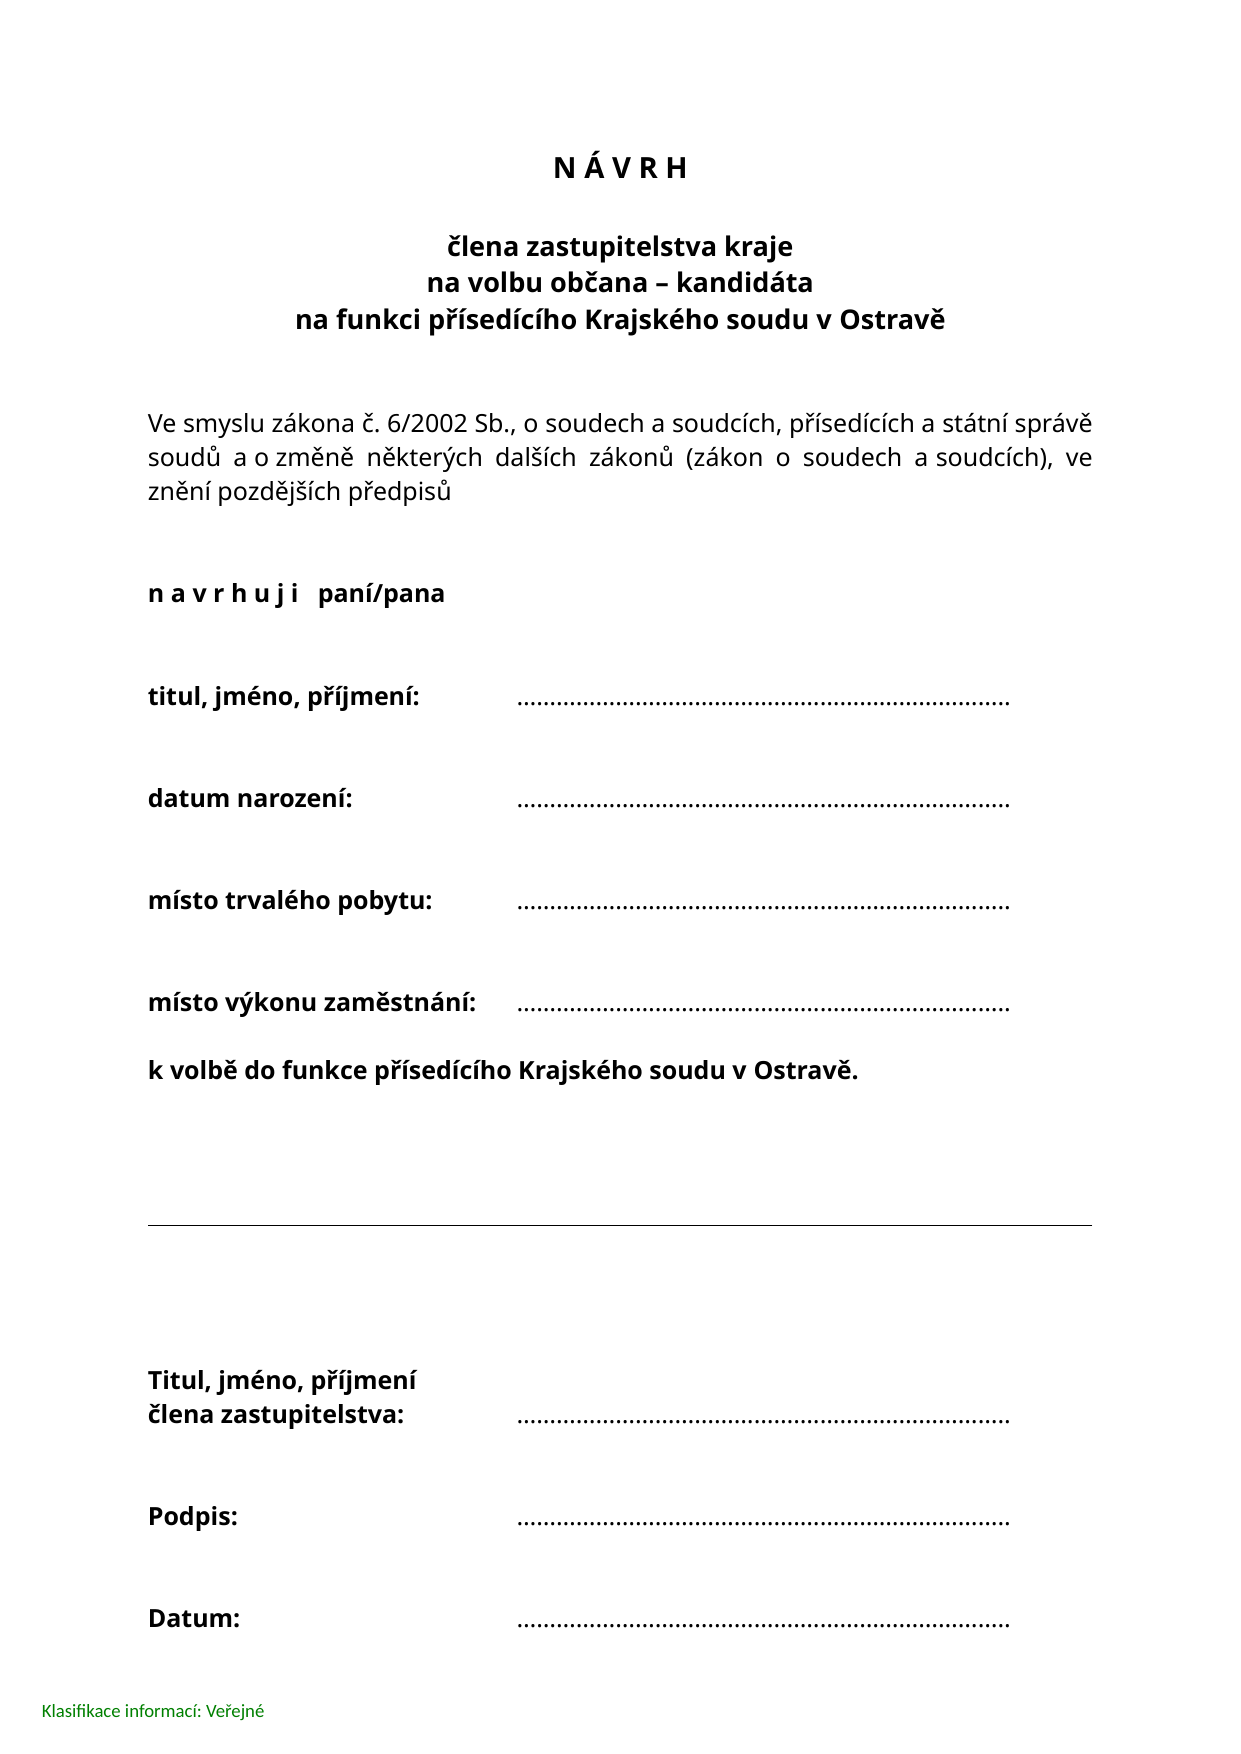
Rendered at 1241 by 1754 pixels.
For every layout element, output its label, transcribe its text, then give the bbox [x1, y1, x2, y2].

text datum narození: …………………………………….………………………….. [148, 781, 1092, 814]
text k volbě do funkce přísedícího Krajského soudu v Ostravě. [148, 1053, 1092, 1087]
text n a v r h u j i paní/pana [148, 576, 1092, 610]
text N Á V R H [148, 148, 1092, 187]
text člena zastupitelstva kraje na volbu občana – kandidáta [148, 227, 1092, 301]
text člena zastupitelstva: …………………………………….………………………….. [148, 1397, 1092, 1431]
text místo výkonu zaměstnání: …………………………………….………………………….. [148, 985, 1092, 1019]
text Podpis: …………………………………….………………………….. [148, 1499, 1092, 1533]
text Datum: …………………………………….………………………….. [148, 1601, 1092, 1635]
text Ve smyslu zákona č. 6/2002 Sb., o soudech a soudcích, přísedících a státní správě soudů a o změně některých dalších zákonů (zákon o soudech a soudcích), ve znění pozdějších předpisů [148, 406, 1092, 508]
text titul, jméno, příjmení: …………………………………….………………………….. [148, 678, 1092, 712]
text na funkci přísedícího Krajského soudu v Ostravě [148, 301, 1092, 338]
text Titul, jméno, příjmení [148, 1363, 1092, 1397]
text místo trvalého pobytu: …………………………………….………………………….. [148, 883, 1092, 917]
